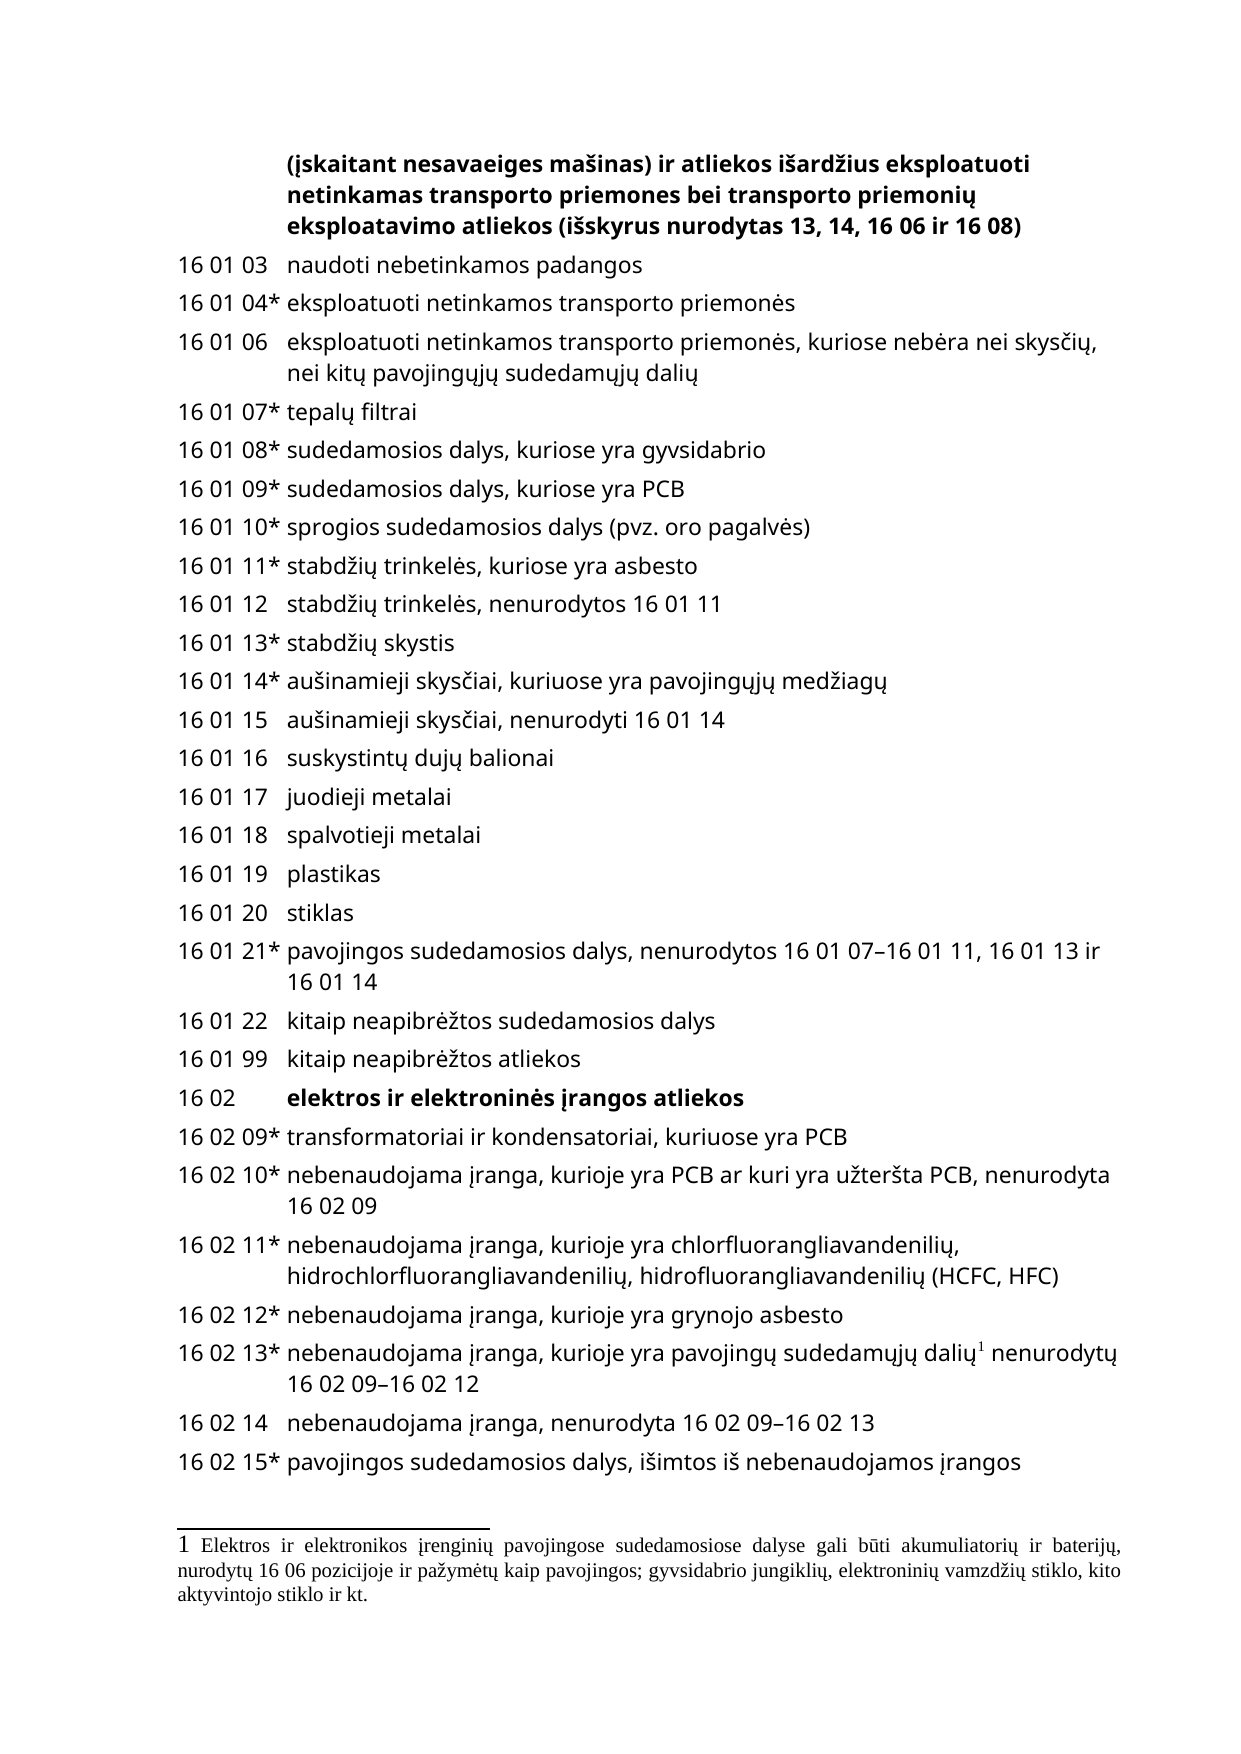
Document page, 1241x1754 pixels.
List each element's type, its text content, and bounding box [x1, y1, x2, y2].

table_cell 16 01 11* [177, 543, 287, 581]
table_cell 16 01 04* [177, 280, 287, 318]
table_cell 16 01 07* [177, 388, 287, 427]
table_cell 16 02 13* [177, 1330, 287, 1400]
table_cell stabdžių skystis [287, 620, 1122, 658]
table_cell stiklas [287, 889, 1122, 928]
table_cell 16 01 20 [177, 889, 287, 928]
table_cell juodieji metalai [287, 774, 1122, 812]
table_cell spalvotieji metalai [287, 812, 1122, 851]
table_cell 16 02 11* [177, 1222, 287, 1291]
table_cell plastikas [287, 851, 1122, 889]
table_cell tepalų filtrai [287, 388, 1122, 427]
table_cell 16 02 [177, 1075, 287, 1113]
table_cell sudedamosios dalys, kuriose yra PCB [287, 465, 1122, 504]
table_cell 16 01 99 [177, 1036, 287, 1075]
table_cell suskystintų dujų balionai [287, 735, 1122, 774]
table_cell 16 02 12* [177, 1291, 287, 1330]
table_cell 16 01 21* [177, 928, 287, 998]
table_cell aušinamieji skysčiai, nenurodyti 16 01 14 [287, 697, 1122, 735]
table_cell elektros ir elektroninės įrangos atliekos [287, 1075, 1122, 1113]
table_cell [177, 148, 287, 241]
table_cell 16 01 12 [177, 581, 287, 619]
table_cell pavojingos sudedamosios dalys, nenurodytos 16 01 07–16 01 11, 16 01 13 ir 16 01 14 [287, 928, 1122, 998]
table_cell naudoti nebetinkamos padangos [287, 241, 1122, 280]
table_cell 16 01 13* [177, 620, 287, 658]
table_cell sprogios sudedamosios dalys (pvz. oro pagalvės) [287, 504, 1122, 542]
table_cell 16 01 18 [177, 812, 287, 851]
table_cell 16 02 10* [177, 1152, 287, 1222]
table_cell nebenaudojama įranga, nenurodyta 16 02 09–16 02 13 [287, 1400, 1122, 1438]
table_cell 16 01 09* [177, 465, 287, 504]
table_cell nebenaudojama įranga, kurioje yra grynojo asbesto [287, 1291, 1122, 1330]
table_cell eksploatuoti netinkamos transporto priemonės, kuriose nebėra nei skysčių, nei kitų pavojingųjų sudedamųjų dalių [287, 319, 1122, 388]
table_cell stabdžių trinkelės, nenurodytos 16 01 11 [287, 581, 1122, 619]
table_cell transformatoriai ir kondensatoriai, kuriuose yra PCB [287, 1113, 1122, 1152]
table_cell 16 02 15* [177, 1438, 287, 1477]
table_cell kitaip neapibrėžtos atliekos [287, 1036, 1122, 1075]
table_cell nebenaudojama įranga, kurioje yra pavojingų sudedamųjų dalių nenurodytų 16 02 09–16 02 12 [287, 1330, 1122, 1400]
table_cell 16 01 10* [177, 504, 287, 542]
table_cell aušinamieji skysčiai, kuriuose yra pavojingųjų medžiagų [287, 658, 1122, 697]
table_cell (įskaitant nesavaeiges mašinas) ir atliekos išardžius eksploatuoti netinkamas transporto priemones bei transporto priemonių eksploatavimo atliekos (išskyrus nurodytas 13, 14, 16 06 ir 16 08) [287, 148, 1122, 241]
table_cell 16 01 06 [177, 319, 287, 388]
table_cell 16 01 14* [177, 658, 287, 697]
table_cell 16 02 14 [177, 1400, 287, 1438]
table_cell sudedamosios dalys, kuriose yra gyvsidabrio [287, 427, 1122, 465]
table_cell 16 01 16 [177, 735, 287, 774]
table_cell 16 01 03 [177, 241, 287, 280]
table_cell nebenaudojama įranga, kurioje yra PCB ar kuri yra užteršta PCB, nenurodyta 16 02 09 [287, 1152, 1122, 1222]
table_cell 16 02 09* [177, 1113, 287, 1152]
table_cell kitaip neapibrėžtos sudedamosios dalys [287, 998, 1122, 1036]
table_cell 16 01 15 [177, 697, 287, 735]
table_cell stabdžių trinkelės, kuriose yra asbesto [287, 543, 1122, 581]
table_cell pavojingos sudedamosios dalys, išimtos iš nebenaudojamos įrangos [287, 1438, 1122, 1477]
table_cell 16 01 19 [177, 851, 287, 889]
table_cell nebenaudojama įranga, kurioje yra chlorfluorangliavandenilių, hidrochlorfluorangliavandenilių, hidrofluorangliavandenilių (HCFC, HFC) [287, 1222, 1122, 1291]
table_cell 16 01 22 [177, 998, 287, 1036]
table_cell eksploatuoti netinkamos transporto priemonės [287, 280, 1122, 318]
table_cell 16 01 17 [177, 774, 287, 812]
table_cell 16 01 08* [177, 427, 287, 465]
